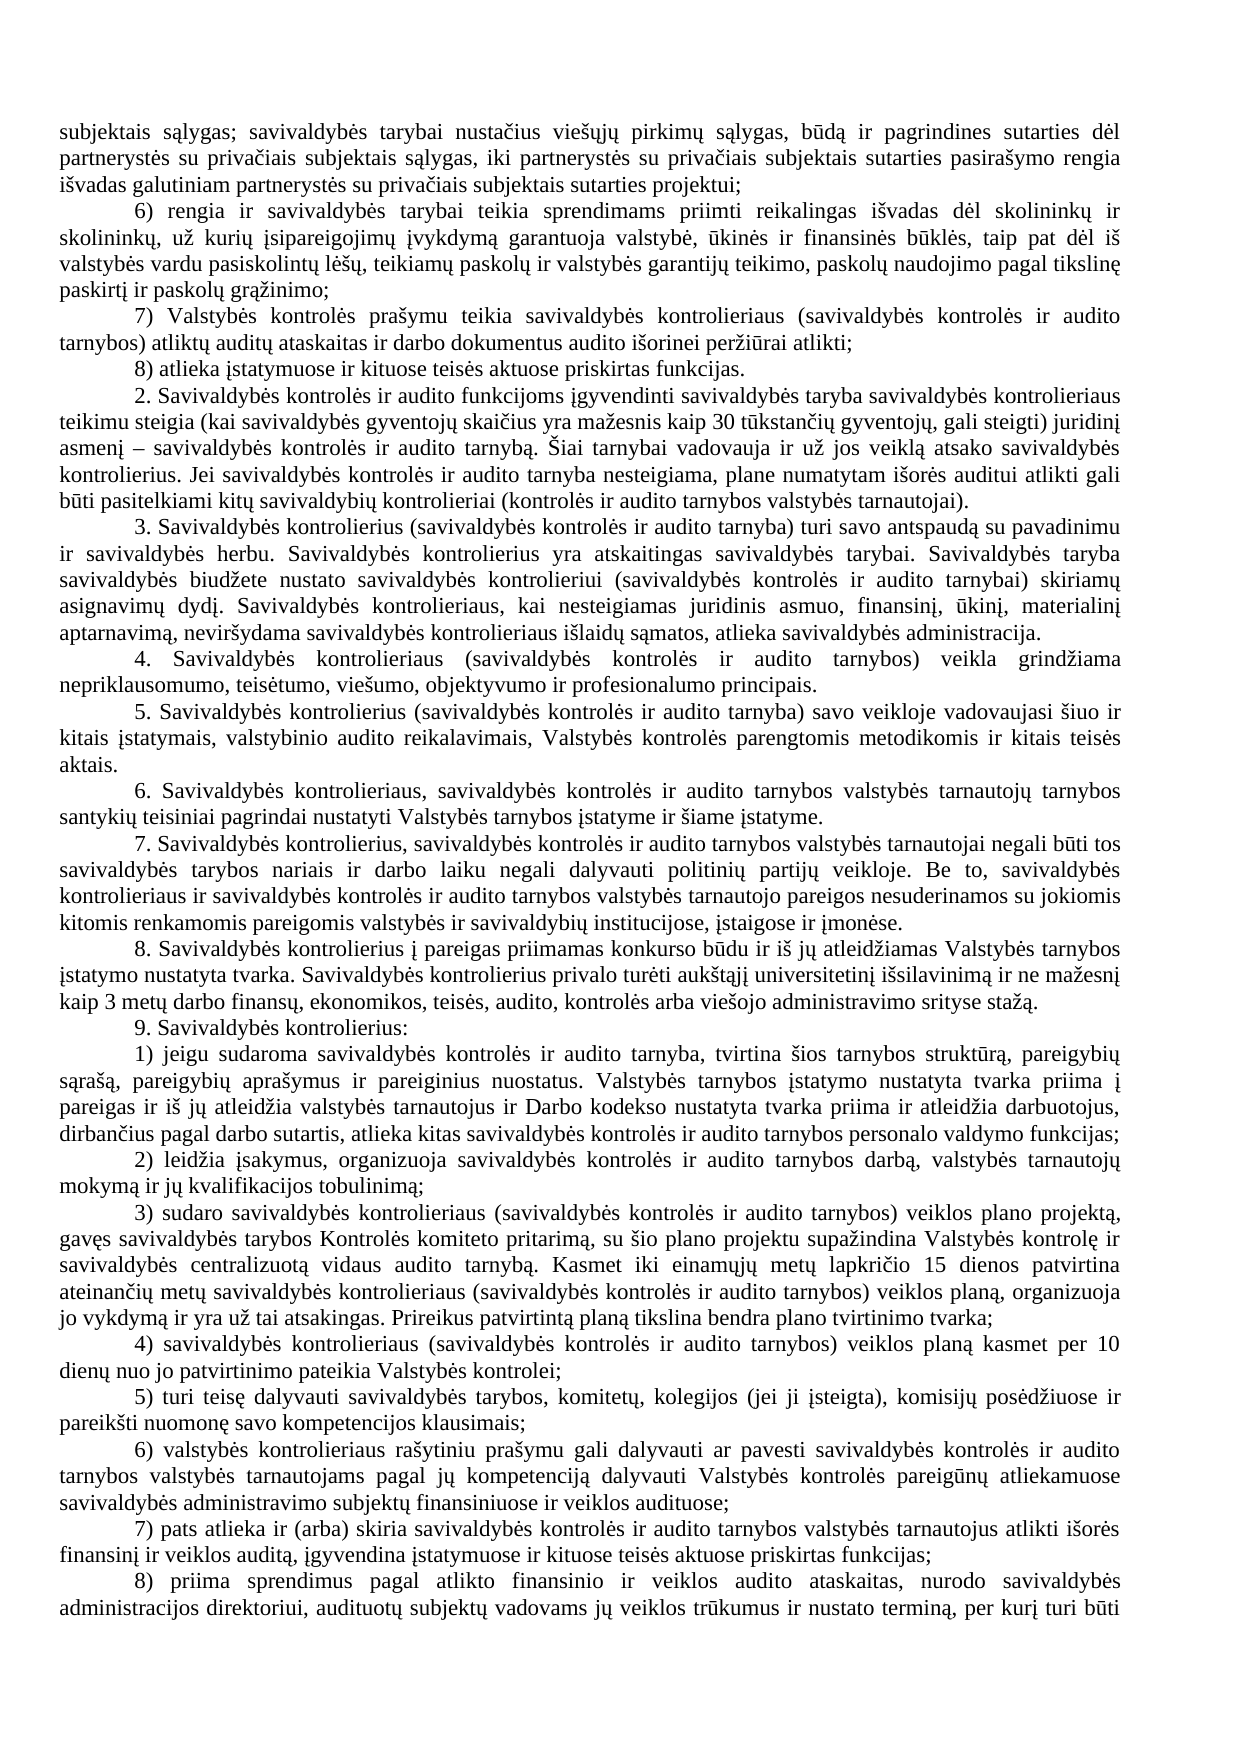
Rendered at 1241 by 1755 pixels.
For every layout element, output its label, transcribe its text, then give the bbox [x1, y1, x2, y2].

text 6) rengia ir savivaldybės tarybai teikia sprendimams priimti reikalingas išvadas dėl skolininkų ir skolininkų, už kurių įsipareigojimų įvykdymą garantuoja valstybė, ūkinės ir finansinės būklės, taip pat dėl iš valstybės vardu pasiskolintų lėšų, teikiamų paskolų ir valstybės garantijų teikimo, paskolų naudojimo pagal tikslinę paskirtį ir paskolų grąžinimo; [59, 197, 1122, 303]
text 4) savivaldybės kontrolieriaus (savivaldybės kontrolės ir audito tarnybos) veiklos planą kasmet per 10 dienų nuo jo patvirtinimo pateikia Valstybės kontrolei; [59, 1330, 1122, 1383]
text 9. Savivaldybės kontrolierius: [59, 1014, 1122, 1041]
text 3) sudaro savivaldybės kontrolieriaus (savivaldybės kontrolės ir audito tarnybos) veiklos plano projektą, gavęs savivaldybės tarybos Kontrolės komiteto pritarimą, su šio plano projektu supažindina Valstybės kontrolę ir savivaldybės centralizuotą vidaus audito tarnybą. Kasmet iki einamųjų metų lapkričio 15 dienos patvirtina ateinančių metų savivaldybės kontrolieriaus (savivaldybės kontrolės ir audito tarnybos) veiklos planą, organizuoja jo vykdymą ir yra už tai atsakingas. Prireikus patvirtintą planą tikslina bendra plano tvirtinimo tvarka; [59, 1199, 1122, 1330]
text 7) Valstybės kontrolės prašymu teikia savivaldybės kontrolieriaus (savivaldybės kontrolės ir audito tarnybos) atliktų auditų ataskaitas ir darbo dokumentus audito išorinei peržiūrai atlikti; [59, 303, 1122, 355]
text 8) atlieka įstatymuose ir kituose teisės aktuose priskirtas funkcijas. [59, 355, 1122, 382]
text subjektais sąlygas; savivaldybės tarybai nustačius viešųjų pirkimų sąlygas, būdą ir pagrindines sutarties dėl partnerystės su privačiais subjektais sąlygas, iki partnerystės su privačiais subjektais sutarties pasirašymo rengia išvadas galutiniam partnerystės su privačiais subjektais sutarties projektui; [59, 118, 1122, 197]
text 6) valstybės kontrolieriaus rašytiniu prašymu gali dalyvauti ar pavesti savivaldybės kontrolės ir audito tarnybos valstybės tarnautojams pagal jų kompetenciją dalyvauti Valstybės kontrolės pareigūnų atliekamuose savivaldybės administravimo subjektų finansiniuose ir veiklos audituose; [59, 1436, 1122, 1515]
text 4. Savivaldybės kontrolieriaus (savivaldybės kontrolės ir audito tarnybos) veikla grindžiama nepriklausomumo, teisėtumo, viešumo, objektyvumo ir profesionalumo principais. [59, 645, 1122, 698]
text 6. Savivaldybės kontrolieriaus, savivaldybės kontrolės ir audito tarnybos valstybės tarnautojų tarnybos santykių teisiniai pagrindai nustatyti Valstybės tarnybos įstatyme ir šiame įstatyme. [59, 777, 1122, 830]
text 2) leidžia įsakymus, organizuoja savivaldybės kontrolės ir audito tarnybos darbą, valstybės tarnautojų mokymą ir jų kvalifikacijos tobulinimą; [59, 1146, 1122, 1199]
text 5) turi teisę dalyvauti savivaldybės tarybos, komitetų, kolegijos (jei ji įsteigta), komisijų posėdžiuose ir pareikšti nuomonę savo kompetencijos klausimais; [59, 1383, 1122, 1436]
text 2. Savivaldybės kontrolės ir audito funkcijoms įgyvendinti savivaldybės taryba savivaldybės kontrolieriaus teikimu steigia (kai savivaldybės gyventojų skaičius yra mažesnis kaip 30 tūkstančių gyventojų, gali steigti) juridinį asmenį – savivaldybės kontrolės ir audito tarnybą. Šiai tarnybai vadovauja ir už jos veiklą atsako savivaldybės kontrolierius. Jei savivaldybės kontrolės ir audito tarnyba nesteigiama, plane numatytam išorės auditui atlikti gali būti pasitelkiami kitų savivaldybių kontrolieriai (kontrolės ir audito tarnybos valstybės tarnautojai). [59, 382, 1122, 513]
text 1) jeigu sudaroma savivaldybės kontrolės ir audito tarnyba, tvirtina šios tarnybos struktūrą, pareigybių sąrašą, pareigybių aprašymus ir pareiginius nuostatus. Valstybės tarnybos įstatymo nustatyta tvarka priima į pareigas ir iš jų atleidžia valstybės tarnautojus ir Darbo kodekso nustatyta tvarka priima ir atleidžia darbuotojus, dirbančius pagal darbo sutartis, atlieka kitas savivaldybės kontrolės ir audito tarnybos personalo valdymo funkcijas; [59, 1041, 1122, 1146]
text 8. Savivaldybės kontrolierius į pareigas priimamas konkurso būdu ir iš jų atleidžiamas Valstybės tarnybos įstatymo nustatyta tvarka. Savivaldybės kontrolierius privalo turėti aukštąjį universitetinį išsilavinimą ir ne mažesnį kaip 3 metų darbo finansų, ekonomikos, teisės, audito, kontrolės arba viešojo administravimo srityse stažą. [59, 935, 1122, 1014]
text 7) pats atlieka ir (arba) skiria savivaldybės kontrolės ir audito tarnybos valstybės tarnautojus atlikti išorės finansinį ir veiklos auditą, įgyvendina įstatymuose ir kituose teisės aktuose priskirtas funkcijas; [59, 1515, 1122, 1568]
text 3. Savivaldybės kontrolierius (savivaldybės kontrolės ir audito tarnyba) turi savo antspaudą su pavadinimu ir savivaldybės herbu. Savivaldybės kontrolierius yra atskaitingas savivaldybės tarybai. Savivaldybės taryba savivaldybės biudžete nustato savivaldybės kontrolieriui (savivaldybės kontrolės ir audito tarnybai) skiriamų asignavimų dydį. Savivaldybės kontrolieriaus, kai nesteigiamas juridinis asmuo, finansinį, ūkinį, materialinį aptarnavimą, neviršydama savivaldybės kontrolieriaus išlaidų sąmatos, atlieka savivaldybės administracija. [59, 513, 1122, 645]
text 8) priima sprendimus pagal atlikto finansinio ir veiklos audito ataskaitas, nurodo savivaldybės administracijos direktoriui, audituotų subjektų vadovams jų veiklos trūkumus ir nustato terminą, per kurį turi būti [59, 1568, 1122, 1620]
text 5. Savivaldybės kontrolierius (savivaldybės kontrolės ir audito tarnyba) savo veikloje vadovaujasi šiuo ir kitais įstatymais, valstybinio audito reikalavimais, Valstybės kontrolės parengtomis metodikomis ir kitais teisės aktais. [59, 698, 1122, 777]
text 7. Savivaldybės kontrolierius, savivaldybės kontrolės ir audito tarnybos valstybės tarnautojai negali būti tos savivaldybės tarybos nariais ir darbo laiku negali dalyvauti politinių partijų veikloje. Be to, savivaldybės kontrolieriaus ir savivaldybės kontrolės ir audito tarnybos valstybės tarnautojo pareigos nesuderinamos su jokiomis kitomis renkamomis pareigomis valstybės ir savivaldybių institucijose, įstaigose ir įmonėse. [59, 830, 1122, 935]
